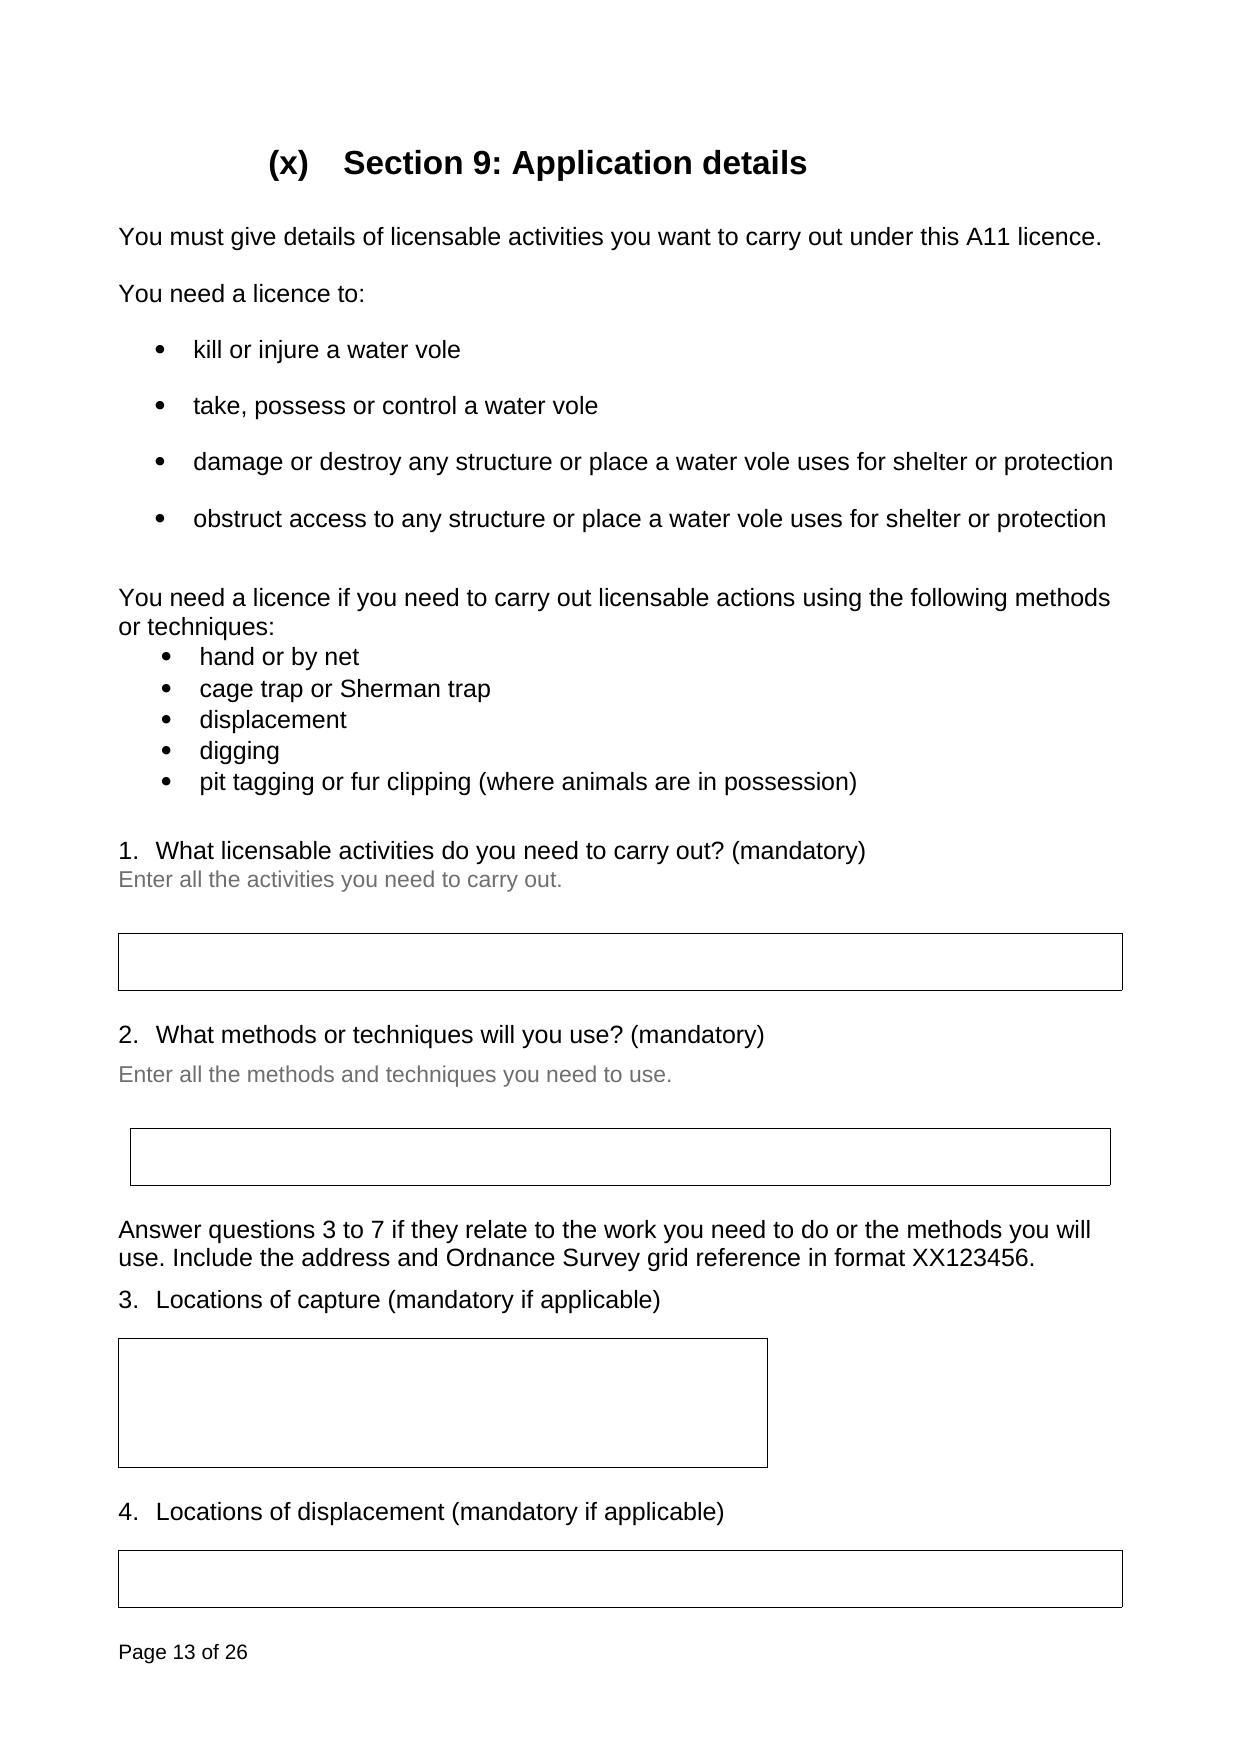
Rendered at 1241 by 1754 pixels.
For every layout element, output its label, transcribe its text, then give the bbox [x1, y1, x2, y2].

list digging [162, 734, 1122, 766]
list pit tagging or fur clipping (where animals are in possession) [162, 766, 1122, 797]
list What licensable activities do you need to carry out? (mandatory) [118, 834, 1122, 866]
text You need a licence if you need to carry out licensable actions using the following methods or techniques: [118, 583, 1122, 641]
text Enter all the activities you need to carry out. [118, 866, 1122, 892]
list take, possess or control a water vole [156, 389, 1122, 421]
list Locations of displacement (mandatory if applicable) [118, 1497, 1122, 1526]
list You must give details of licensable activities you want to carry out under this A11 licence. [118, 221, 1122, 252]
list displacement [162, 703, 1122, 734]
text Answer questions 3 to 7 if they relate to the work you need to do or the methods you will use. Include the address and Ordnance Survey grid reference in format XX123456. [118, 1214, 1122, 1272]
list What methods or techniques will you use? (mandatory) [118, 1019, 1122, 1048]
subtitle Section 9: Application details [268, 137, 1122, 183]
list obstruct access to any structure or place a water vole uses for shelter or protection [156, 502, 1122, 533]
list kill or injure a water vole [156, 333, 1122, 364]
list hand or by net [162, 641, 1122, 672]
list damage or destroy any structure or place a water vole uses for shelter or protection [156, 446, 1122, 477]
list You need a licence to: [118, 277, 1122, 308]
text Enter all the methods and techniques you need to use. [118, 1061, 1122, 1087]
list Locations of capture (mandatory if applicable) [118, 1284, 1122, 1313]
list cage trap or Sherman trap [162, 672, 1122, 703]
